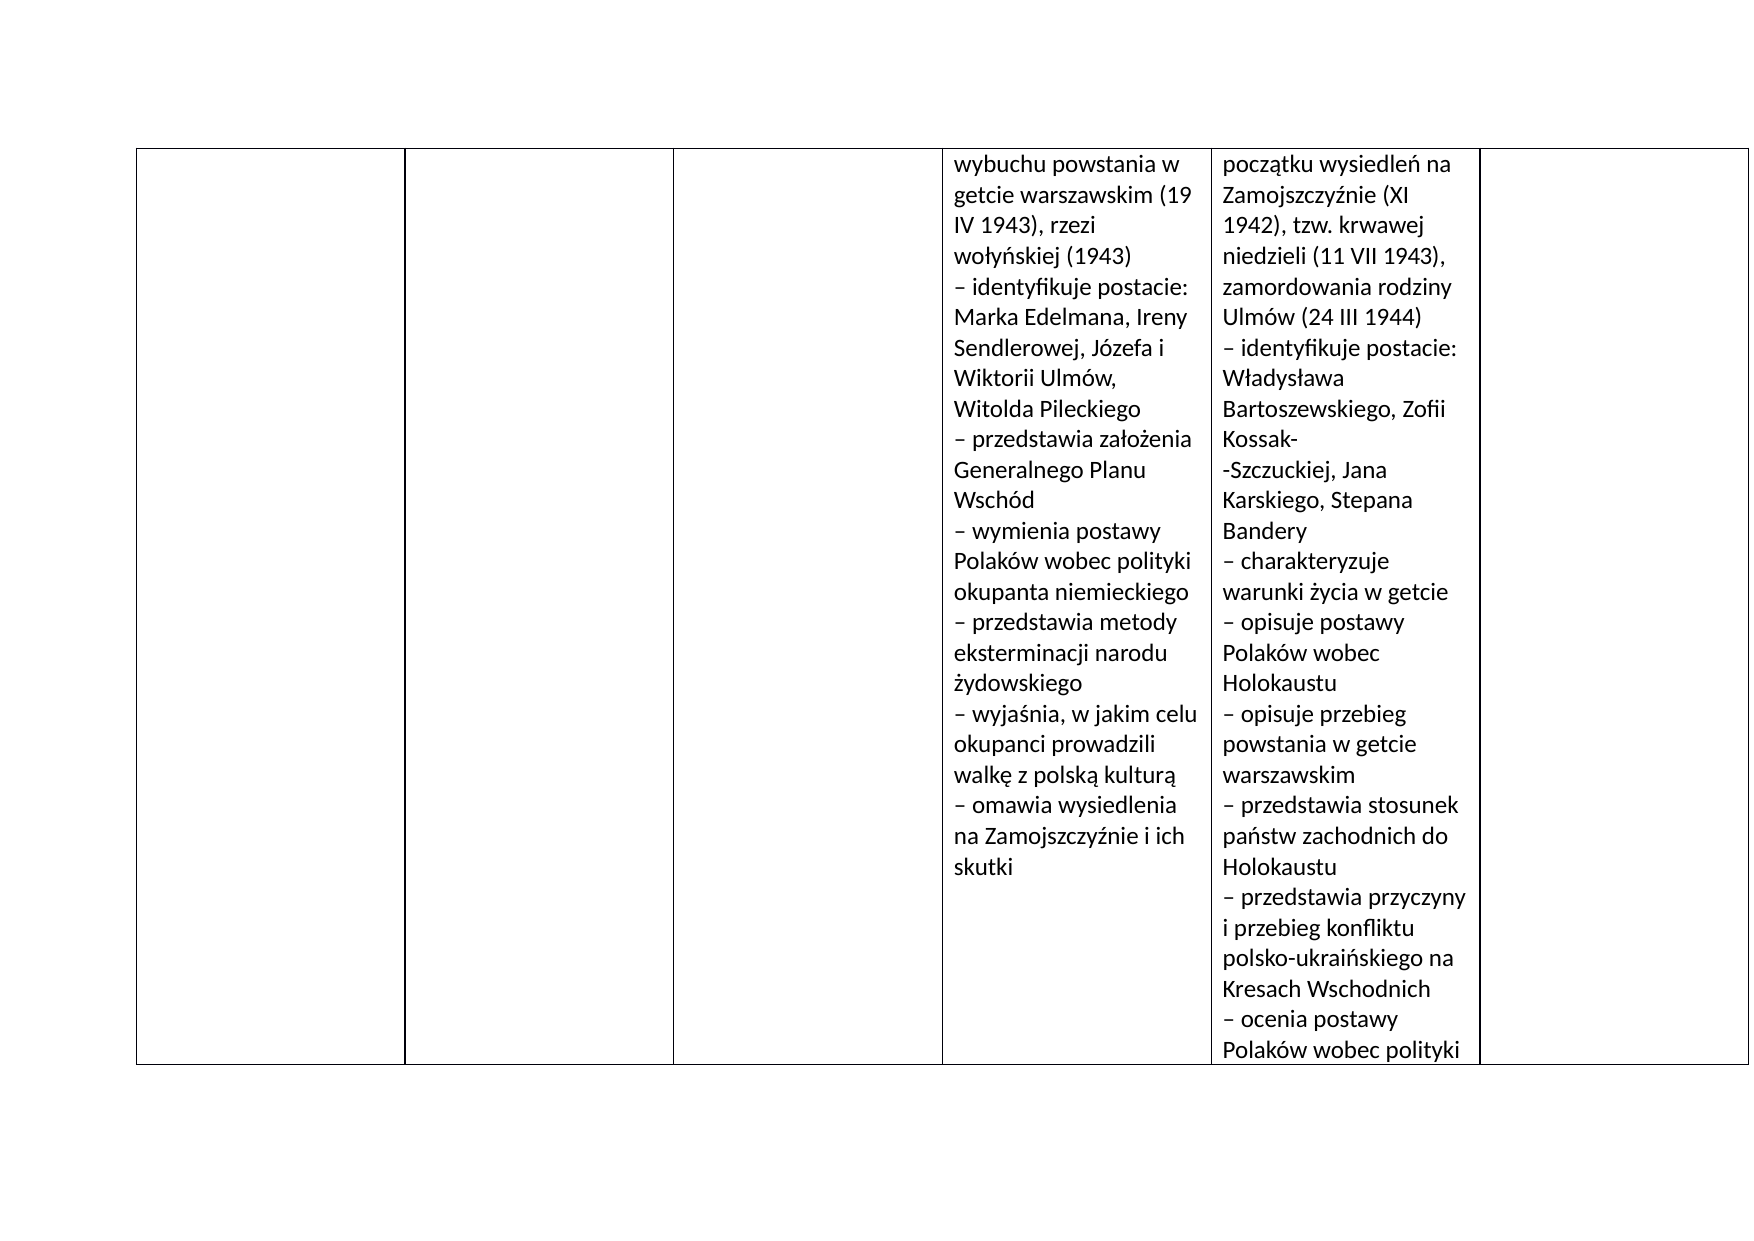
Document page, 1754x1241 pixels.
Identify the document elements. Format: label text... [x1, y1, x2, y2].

table_cell początku wysiedleń na Zamojszczyźnie (XI 1942), tzw. krwawej niedzieli (11 VII 1943), zamordowania rodziny Ulmów (24 III 1944) – identyfikuje postacie: Władysława Bartoszewskiego, Zofii Kossak- -Szczuckiej, Jana Karskiego, Stepana Bandery – charakteryzuje warunki życia w getcie – opisuje postawy Polaków wobec Holokaustu – opisuje przebieg powstania w getcie warszawskim – przedstawia stosunek państw zachodnich do Holokaustu – przedstawia przyczyny i przebieg konfliktu polsko-ukraińskiego na Kresach Wschodnich – ocenia postawy Polaków wobec polityki [1212, 149, 1479, 1064]
table_cell [406, 149, 673, 1064]
table_cell wybuchu powstania w getcie warszawskim (19 IV 1943), rzezi wołyńskiej (1943) – identyfikuje postacie: Marka Edelmana, Ireny Sendlerowej, Józefa i Wiktorii Ulmów, Witolda Pileckiego – przedstawia założenia Generalnego Planu Wschód – wymienia postawy Polaków wobec polityki okupanta niemieckiego – przedstawia metody eksterminacji narodu żydowskiego – wyjaśnia, w jakim celu okupanci prowadzili walkę z polską kulturą – omawia wysiedlenia na Zamojszczyźnie i ich skutki [943, 149, 1211, 1064]
table_cell [1481, 149, 1748, 1064]
table_cell [674, 149, 942, 1064]
table_cell [137, 149, 404, 1064]
